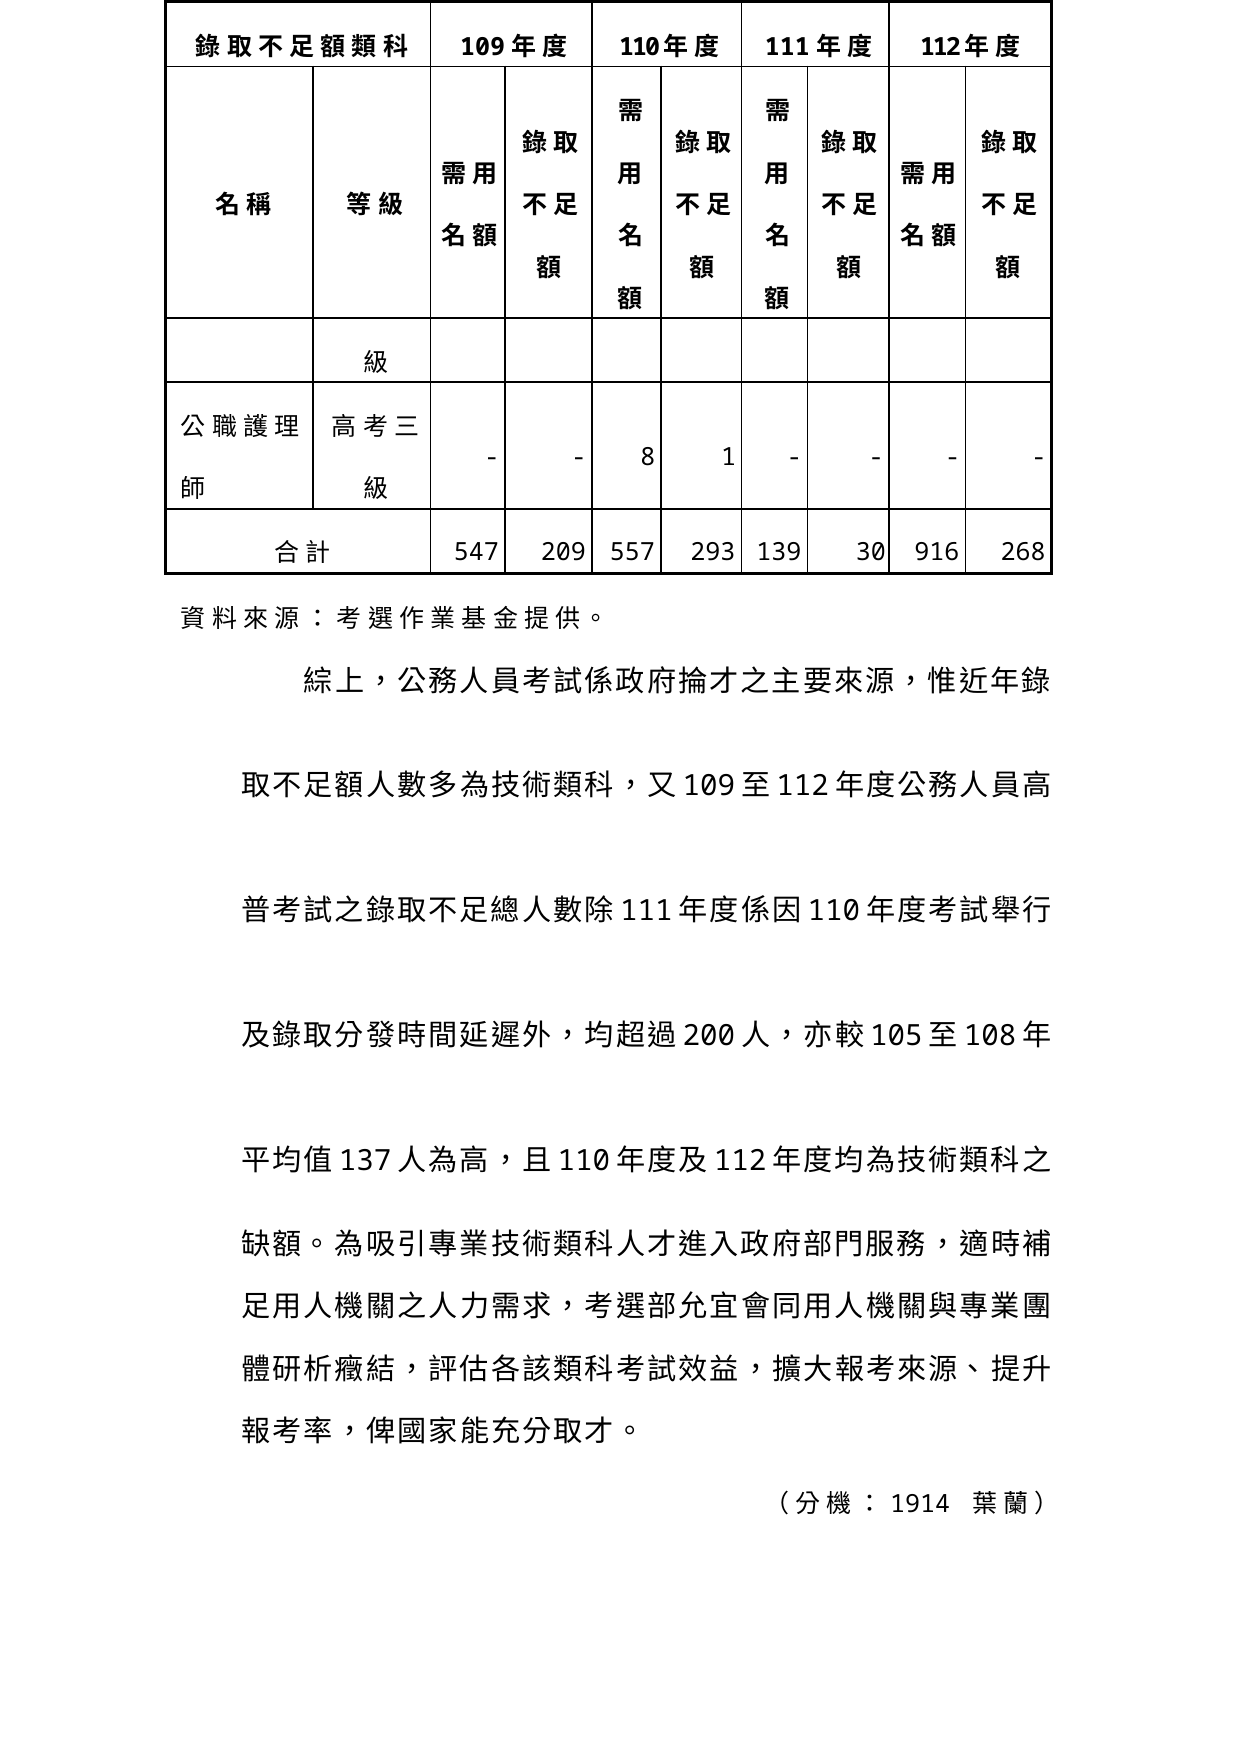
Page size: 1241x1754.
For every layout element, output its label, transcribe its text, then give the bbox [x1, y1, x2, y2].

table_cell - [662, 319, 741, 381]
table_cell 錄取不足額 [808, 67, 888, 317]
table_cell 等級 [314, 67, 430, 317]
table_cell 需用 名額 [593, 67, 660, 317]
table_header 110年度 [593, 3, 741, 66]
table_cell [808, 319, 888, 381]
table_header 111年度 [742, 3, 888, 66]
table_cell - [808, 383, 888, 508]
table_header 109年度 [431, 3, 591, 66]
table_cell 錄取不足額 [966, 67, 1050, 317]
table_header 錄取不足額類科 [167, 3, 430, 66]
table_cell 30 [808, 510, 888, 572]
table_cell [167, 319, 312, 381]
table_cell 8 [593, 383, 660, 508]
table_cell [742, 319, 807, 381]
table_cell 916 [890, 510, 965, 572]
table_cell 1 [662, 383, 741, 508]
table_cell 錄取不足額 [662, 67, 741, 317]
table_cell 錄取不足額 [506, 67, 591, 317]
table_cell - [506, 383, 591, 508]
table_cell 547 [431, 510, 504, 572]
table_header 112年度 [890, 3, 1050, 66]
table_cell - [890, 319, 965, 381]
table_cell 需用 名額 [742, 67, 807, 317]
table_cell - [742, 383, 807, 508]
table_cell 高考三級 [314, 383, 430, 508]
table_cell - [431, 383, 504, 508]
table_cell 139 [742, 510, 807, 572]
table_cell 名稱 [167, 67, 312, 317]
table_cell 需用 名額 [890, 67, 965, 317]
table_cell 209 [506, 510, 591, 572]
table_cell - [890, 383, 965, 508]
table_cell - [506, 319, 591, 381]
table_cell - [593, 319, 660, 381]
table_cell 需用 名額 [431, 67, 504, 317]
table_cell 293 [662, 510, 741, 572]
table_cell 級 [314, 319, 430, 381]
text 資料來源：考選作業基金提供。 [177, 575, 1063, 637]
table_cell - [431, 319, 504, 381]
table_cell 268 [966, 510, 1050, 572]
table_cell - [966, 319, 1050, 381]
table_cell 公職護理師 [167, 383, 312, 508]
table_cell - [966, 383, 1050, 508]
text 綜上，公務人員考試係政府掄才之主要來源，惟近年錄取不足額人數多為技術類科，又109至112年度公務人員高普考試之錄取不足總人數除111年度係因110年度考試舉行及錄取分發時間延遲外，均超過200人，亦較105至108年平均值137人為高，且110年度及112年度均為技術類科之缺額。為吸引專業技術類科人才進入政府部門服務，適時補足用人機關之人力需求，考選部允宜會同用人機關與專業團體研析癥結，評估各該類科考試效益，擴大報考來源、提升報考率，俾國家能充分取才。 [236, 637, 1063, 1450]
text （分機：1914 葉蘭） [236, 1450, 1063, 1512]
table_cell 合計 [167, 510, 430, 572]
table_cell 557 [593, 510, 660, 572]
